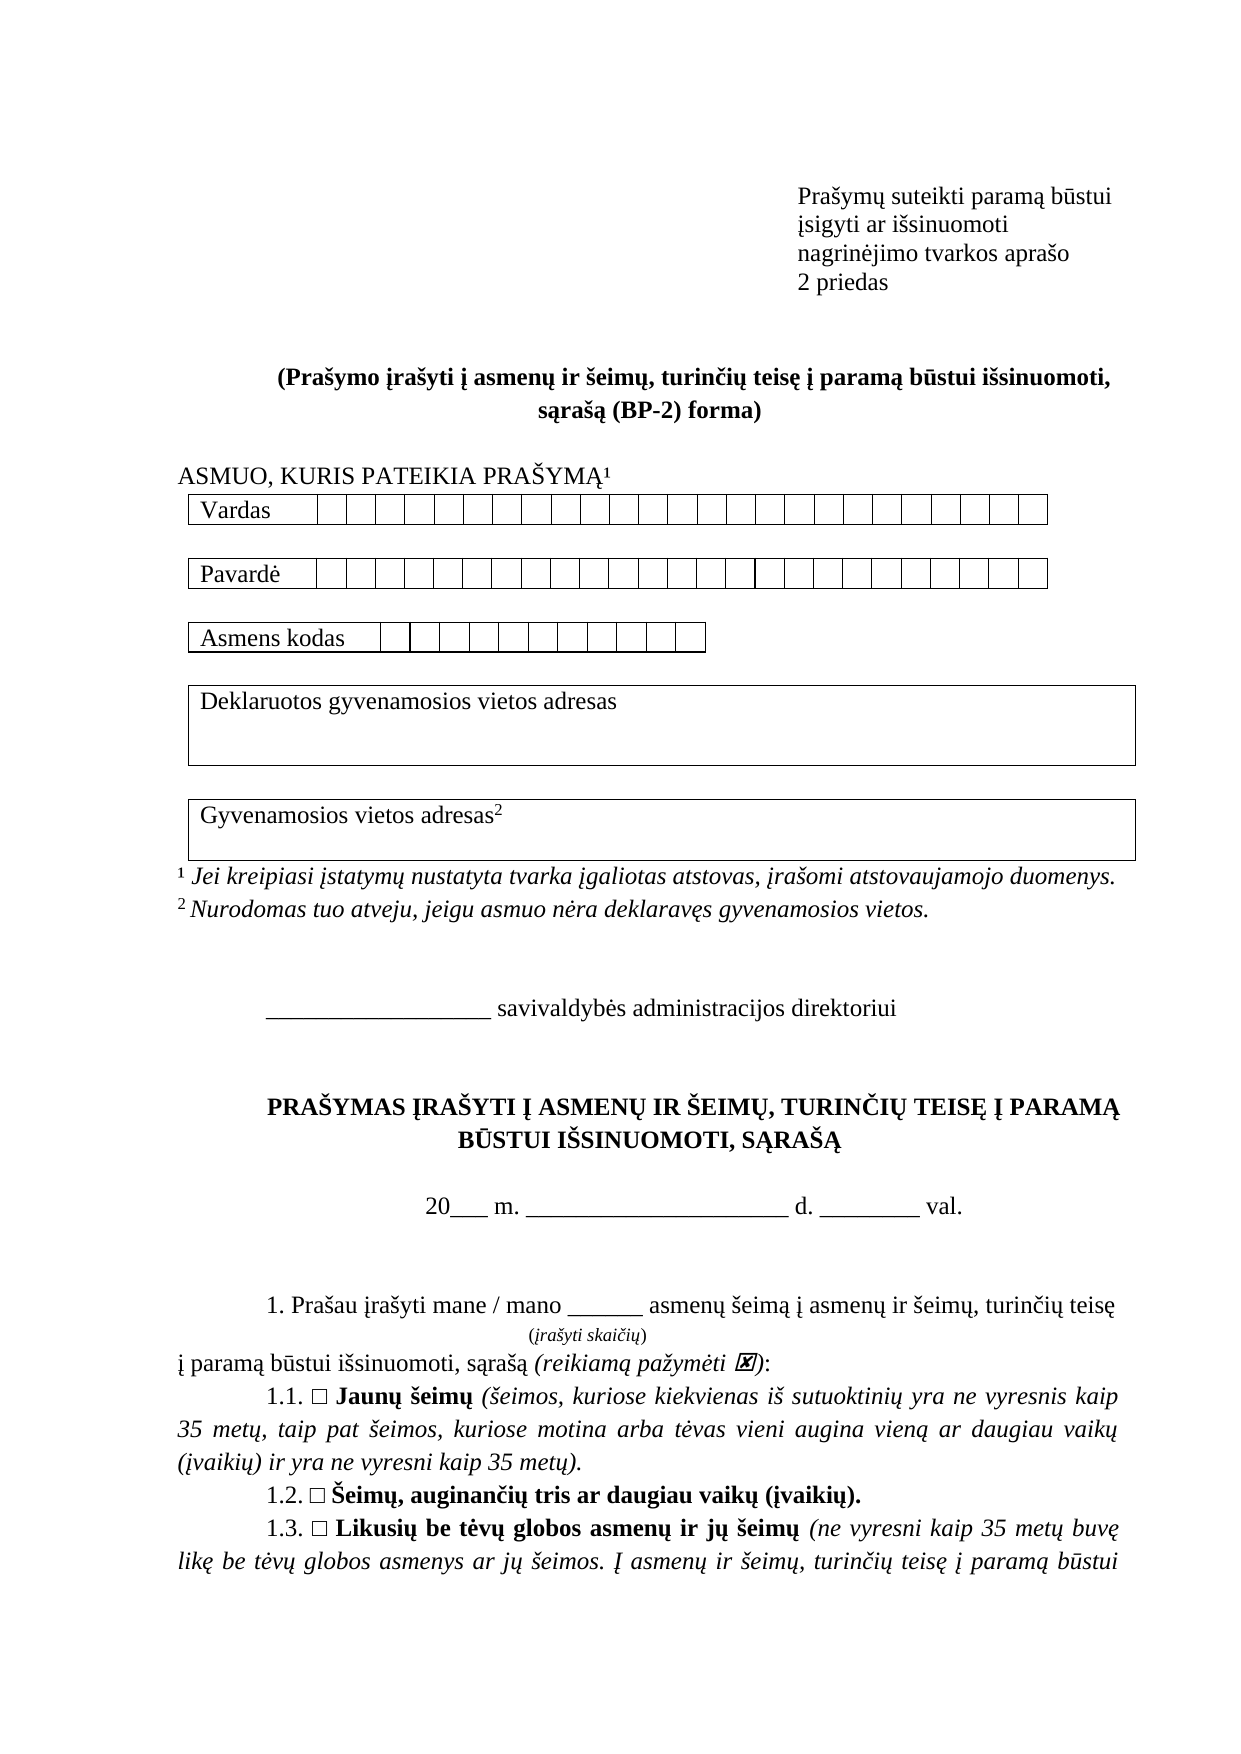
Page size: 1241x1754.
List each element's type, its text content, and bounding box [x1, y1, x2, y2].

table_header [558, 623, 587, 651]
text 1.1. □ Jaunų šeimų (šeimos, kuriose kiekvienas iš sutuoktinių yra ne vyresnis kaip 35 metų, taip pat šeimos, kuriose motina arba tėvas vieni augina vieną ar daugiau vaikų (įvaikių) ir yra ne vyresni kaip 35 metų). [177, 1381, 1122, 1476]
text __________________ savivaldybės administracijos direktoriui [177, 993, 1122, 1022]
table_header [843, 559, 871, 587]
table_header [529, 623, 557, 651]
text 1.2. □ Šeimų, auginančių tris ar daugiau vaikų (įvaikių). [177, 1480, 1122, 1509]
table_header [756, 559, 784, 587]
table_header Pavardė [189, 559, 316, 587]
table_header [492, 559, 521, 587]
text ¹ Jei kreipiasi įstatymų nustatyta tvarka įgaliotas atstovas, įrašomi atstovaujamojo duomenys. 2 Nurodomas tuo atveju, jeigu asmuo nėra deklaravęs gyvenamosios vietos. [177, 861, 1122, 923]
table_header [698, 495, 726, 524]
table_header [381, 623, 409, 651]
table_header [470, 623, 498, 651]
table_header [902, 559, 930, 587]
table_header [405, 559, 433, 587]
table_header [990, 495, 1018, 524]
text įsigyti ar išsinuomoti [797, 209, 1122, 238]
table_header [609, 559, 638, 587]
table_header [756, 495, 784, 524]
table_header [844, 495, 872, 524]
table_header [1019, 559, 1047, 587]
table_header [435, 495, 463, 524]
text ASMUO, KURIS PATEIKIA PRAŠYMĄ¹ [177, 461, 1122, 489]
table_header Deklaruotos gyvenamosios vietos adresas [189, 686, 1135, 765]
table_header [814, 559, 842, 587]
text 20___ m. _____________________ d. ________ val. [177, 1191, 1122, 1220]
table_header [639, 495, 667, 524]
table_header [785, 559, 813, 587]
table_header [617, 623, 646, 651]
table_header [931, 559, 959, 587]
table_header [464, 495, 492, 524]
table_header [411, 623, 439, 651]
table_header [1019, 495, 1047, 524]
table_header [522, 495, 551, 524]
table_header [440, 623, 469, 651]
table_header [697, 559, 725, 587]
table_header [493, 495, 521, 524]
table_header [317, 559, 346, 587]
table_header [581, 495, 609, 524]
table_header [668, 495, 697, 524]
table_header Asmens kodas [189, 623, 380, 651]
table_header [639, 559, 667, 587]
table_header [347, 559, 375, 587]
text į paramą būstui išsinuomoti, sąrašą (reikiamą pažymėti ): [177, 1348, 1122, 1377]
text 2 priedas [797, 267, 1122, 296]
table_header [376, 495, 404, 524]
table_header [726, 559, 754, 587]
table_header [902, 495, 931, 524]
table_header Vardas [189, 495, 317, 524]
text Prašymų suteikti paramą būstui [797, 181, 1122, 209]
table_header [873, 495, 901, 524]
table_header [580, 559, 608, 587]
table_header [522, 559, 550, 587]
text PRAŠYMAS ĮRAŠYTI Į ASMENŲ IR ŠEIMŲ, TURINČIŲ TEISĘ Į PARAMĄ BŪSTUI IŠSINUOMOTI, SĄRAŠĄ [177, 1092, 1122, 1154]
table_header [932, 495, 960, 524]
table_header [610, 495, 638, 524]
table_header [551, 559, 579, 587]
table_header [785, 495, 814, 524]
table_header [318, 495, 346, 524]
table_header [463, 559, 491, 587]
table_header [499, 623, 528, 651]
table_header [647, 623, 675, 651]
table_header [405, 495, 434, 524]
table_header [961, 495, 989, 524]
text (Prašymo įrašyti į asmenų ir šeimų, turinčių teisę į paramą būstui išsinuomoti, sąrašą (BP-2) forma) [177, 362, 1122, 423]
table_header [960, 559, 988, 587]
text nagrinėjimo tvarkos aprašo [797, 238, 1122, 267]
table_header [376, 559, 404, 587]
table_header [989, 559, 1018, 587]
table_header [347, 495, 375, 524]
table_header [668, 559, 696, 587]
text (įrašyti skaičių) [177, 1323, 1122, 1345]
table_header [727, 495, 755, 524]
table_header [872, 559, 901, 587]
table_header [434, 559, 462, 587]
table_header [552, 495, 580, 524]
table_header [588, 623, 616, 651]
text 1.3. □ Likusių be tėvų globos asmenų ir jų šeimų (ne vyresni kaip 35 metų buvę likę be tėvų globos asmenys ar jų šeimos. Į asmenų ir šeimų, turinčių teisę į paramą būstui [177, 1513, 1122, 1575]
table_header [815, 495, 843, 524]
table_header [706, 622, 1144, 651]
text 1. Prašau įrašyti mane / mano ______ asmenų šeimą į asmenų ir šeimų, turinčių teisę [177, 1290, 1122, 1319]
table_header [676, 623, 705, 651]
table_header Gyvenamosios vietos adresas2 [189, 800, 1135, 860]
